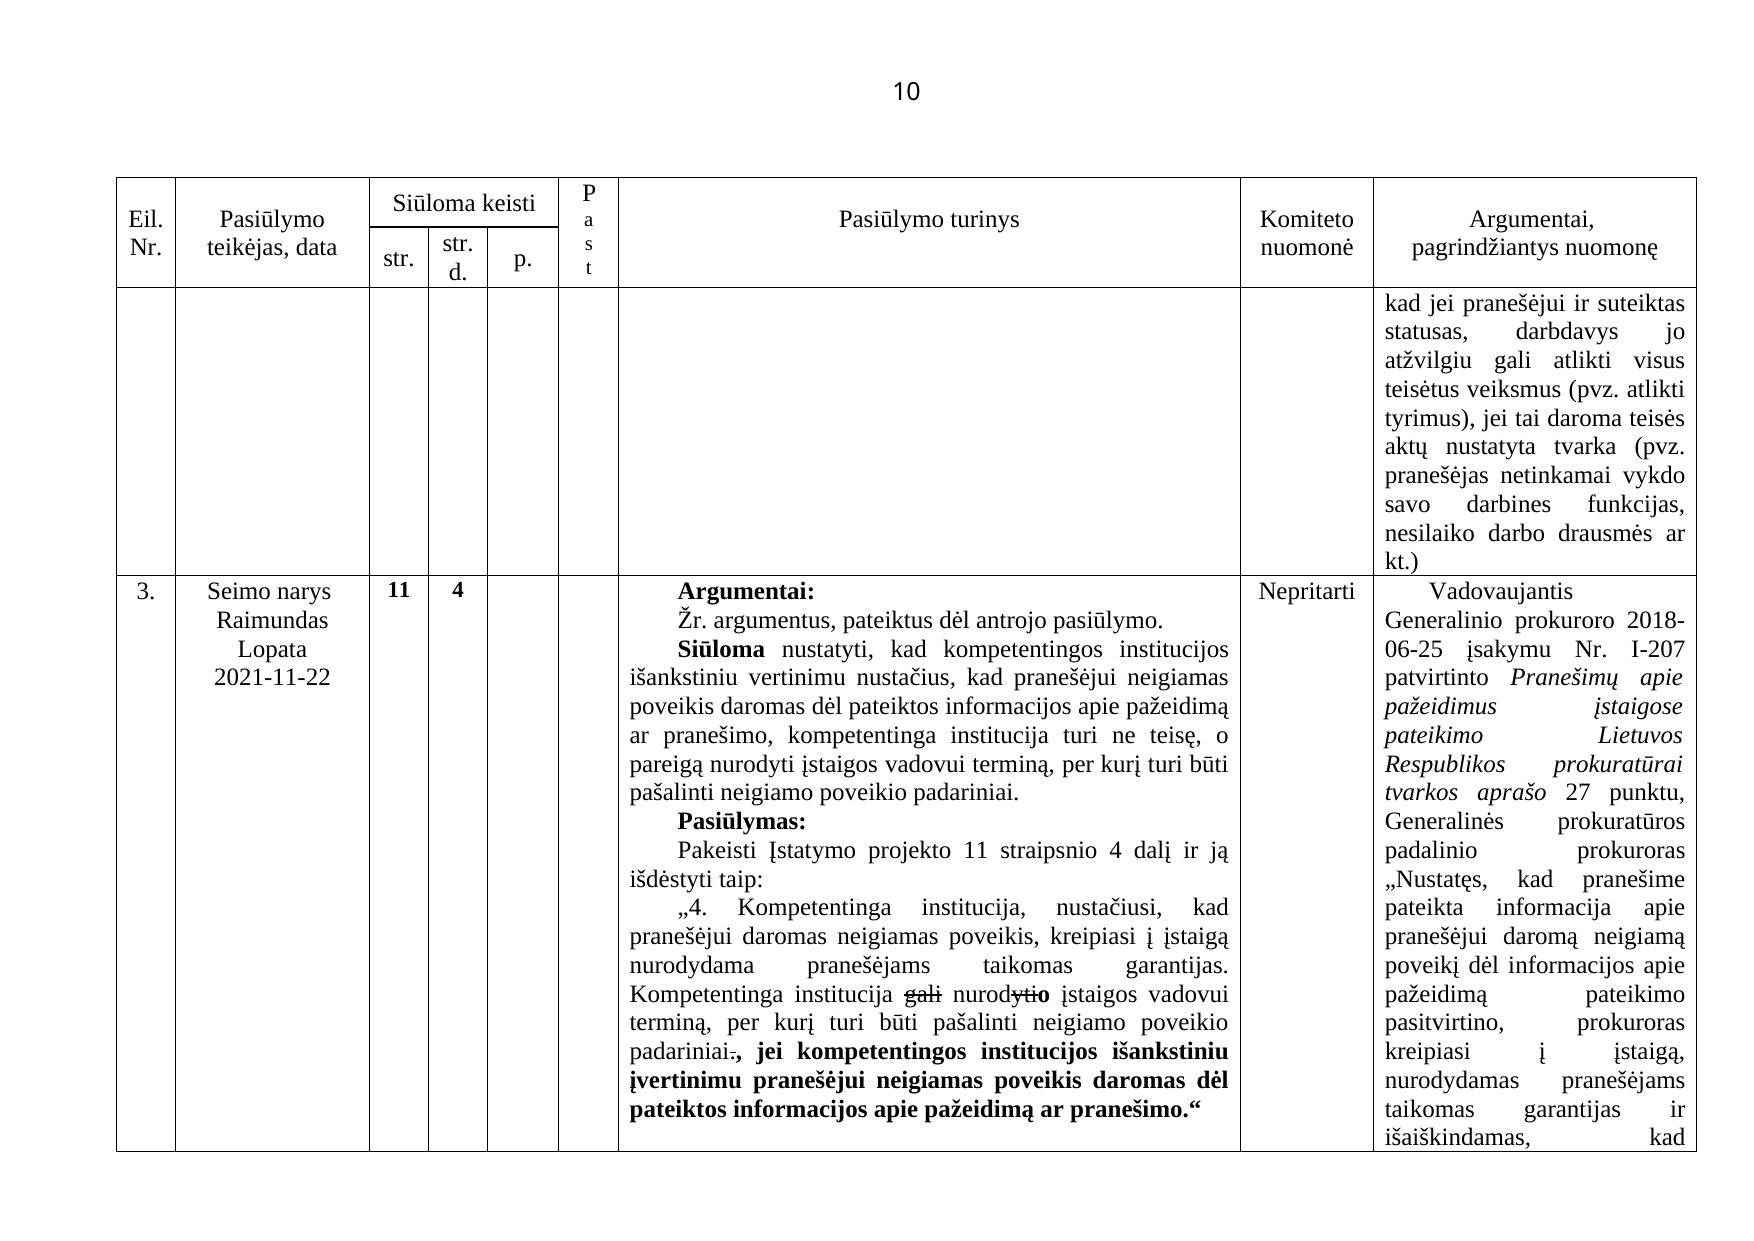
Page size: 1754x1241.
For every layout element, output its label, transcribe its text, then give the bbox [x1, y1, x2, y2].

table_cell Seimo narys Raimundas Lopata 2021-11-22 [176, 576, 369, 1151]
table_cell str. [370, 228, 428, 287]
table_cell [619, 288, 1240, 575]
table_cell [370, 288, 428, 575]
table_header Komiteto nuomonė [1241, 178, 1373, 287]
table_header Eil. Nr. [117, 178, 175, 287]
table_cell [559, 576, 618, 1151]
table_header Pasiūlymo turinys [619, 178, 1240, 287]
table_cell [176, 288, 369, 575]
table_cell [429, 288, 487, 575]
table_cell [117, 288, 175, 575]
table_cell 4 [429, 576, 487, 1151]
table_cell p. [488, 228, 558, 287]
table_cell [488, 576, 558, 1151]
table_header Siūloma keisti [370, 178, 558, 226]
table_cell 3. [117, 576, 175, 1151]
table_cell [1241, 288, 1373, 575]
table_header Pasiūlymo teikėjas, data [176, 178, 369, 287]
table_header Pastabos [559, 178, 618, 287]
table_cell 11 [370, 576, 428, 1151]
table_header Argumentai, pagrindžiantys nuomonę [1374, 178, 1696, 287]
table_cell [488, 288, 558, 575]
table_cell str. d. [429, 228, 487, 287]
table_cell [559, 288, 618, 575]
table_cell Nepritarti [1241, 576, 1373, 1151]
table_cell Argumentai: Žr. argumentus, pateiktus dėl antrojo pasiūlymo. Siūloma nustatyti, kad kompetentingos institucijos išankstiniu vertinimu nustačius, kad pranešėjui neigiamas poveikis daromas dėl pateiktos informacijos apie pažeidimą ar pranešimo, kompetentinga institucija turi ne teisę, o pareigą nurodyti įstaigos vadovui terminą, per kurį turi būti pašalinti neigiamo poveikio padariniai. Pasiūlymas: Pakeisti Įstatymo projekto 11 straipsnio 4 dalį ir ją išdėstyti taip: „4. Kompetentinga institucija, nustačiusi, kad pranešėjui daromas neigiamas poveikis, kreipiasi į įstaigą nurodydama pranešėjams taikomas garantijas. Kompetentinga institucija gali nurodytio įstaigos vadovui terminą, per kurį turi būti pašalinti neigiamo poveikio padariniai., jei kompetentingos institucijos išankstiniu įvertinimu pranešėjui neigiamas poveikis daromas dėl pateiktos informacijos apie pažeidimą ar pranešimo.“ [619, 576, 1240, 1151]
